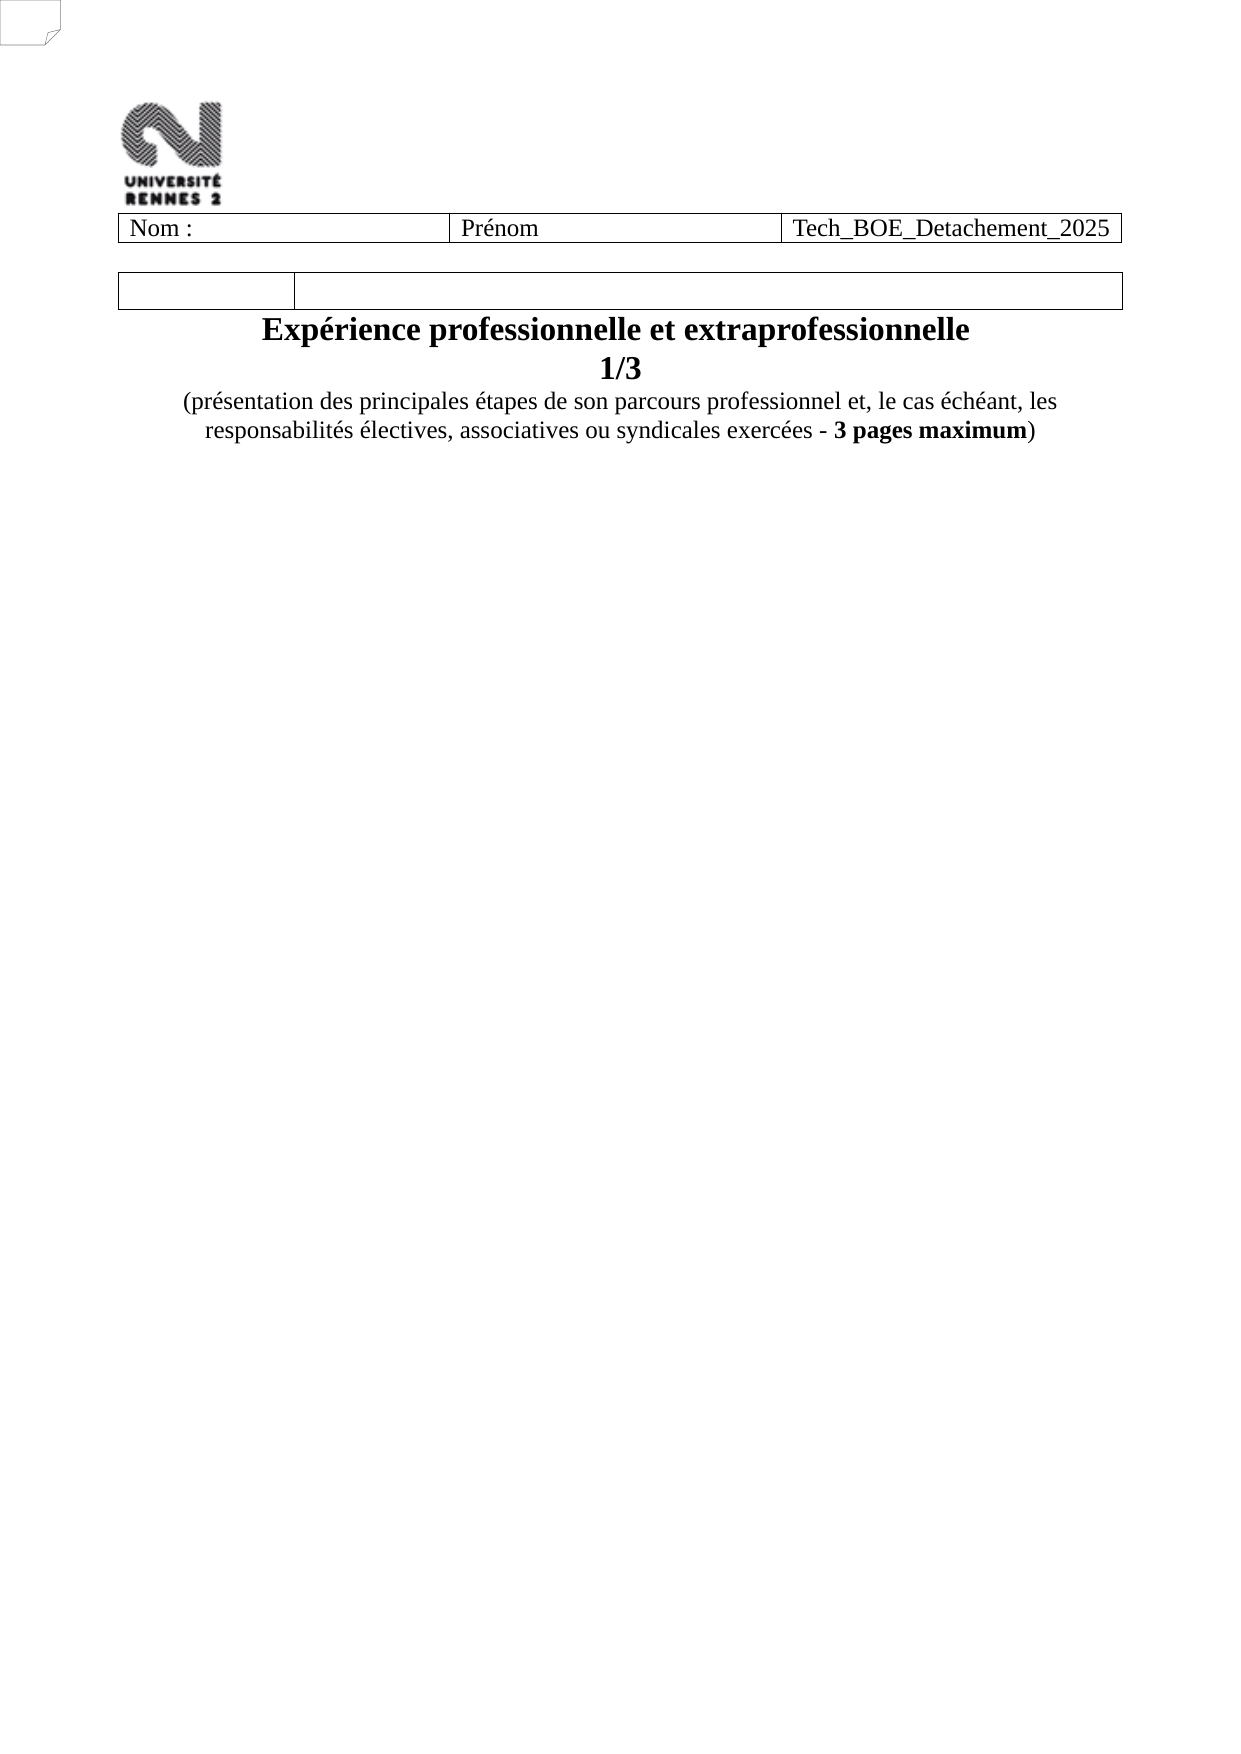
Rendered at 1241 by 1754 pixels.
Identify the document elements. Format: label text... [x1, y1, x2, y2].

table_cell [295, 273, 1122, 309]
text Expérience professionnelle et extraprofessionnelle [118, 310, 1122, 348]
text 1/3 [118, 348, 1122, 386]
text (présentation des principales étapes de son parcours professionnel et, le cas échéant, les responsabilités électives, associatives ou syndicales exercées - 3 pages maximum) [118, 386, 1122, 444]
table_cell [119, 273, 294, 309]
